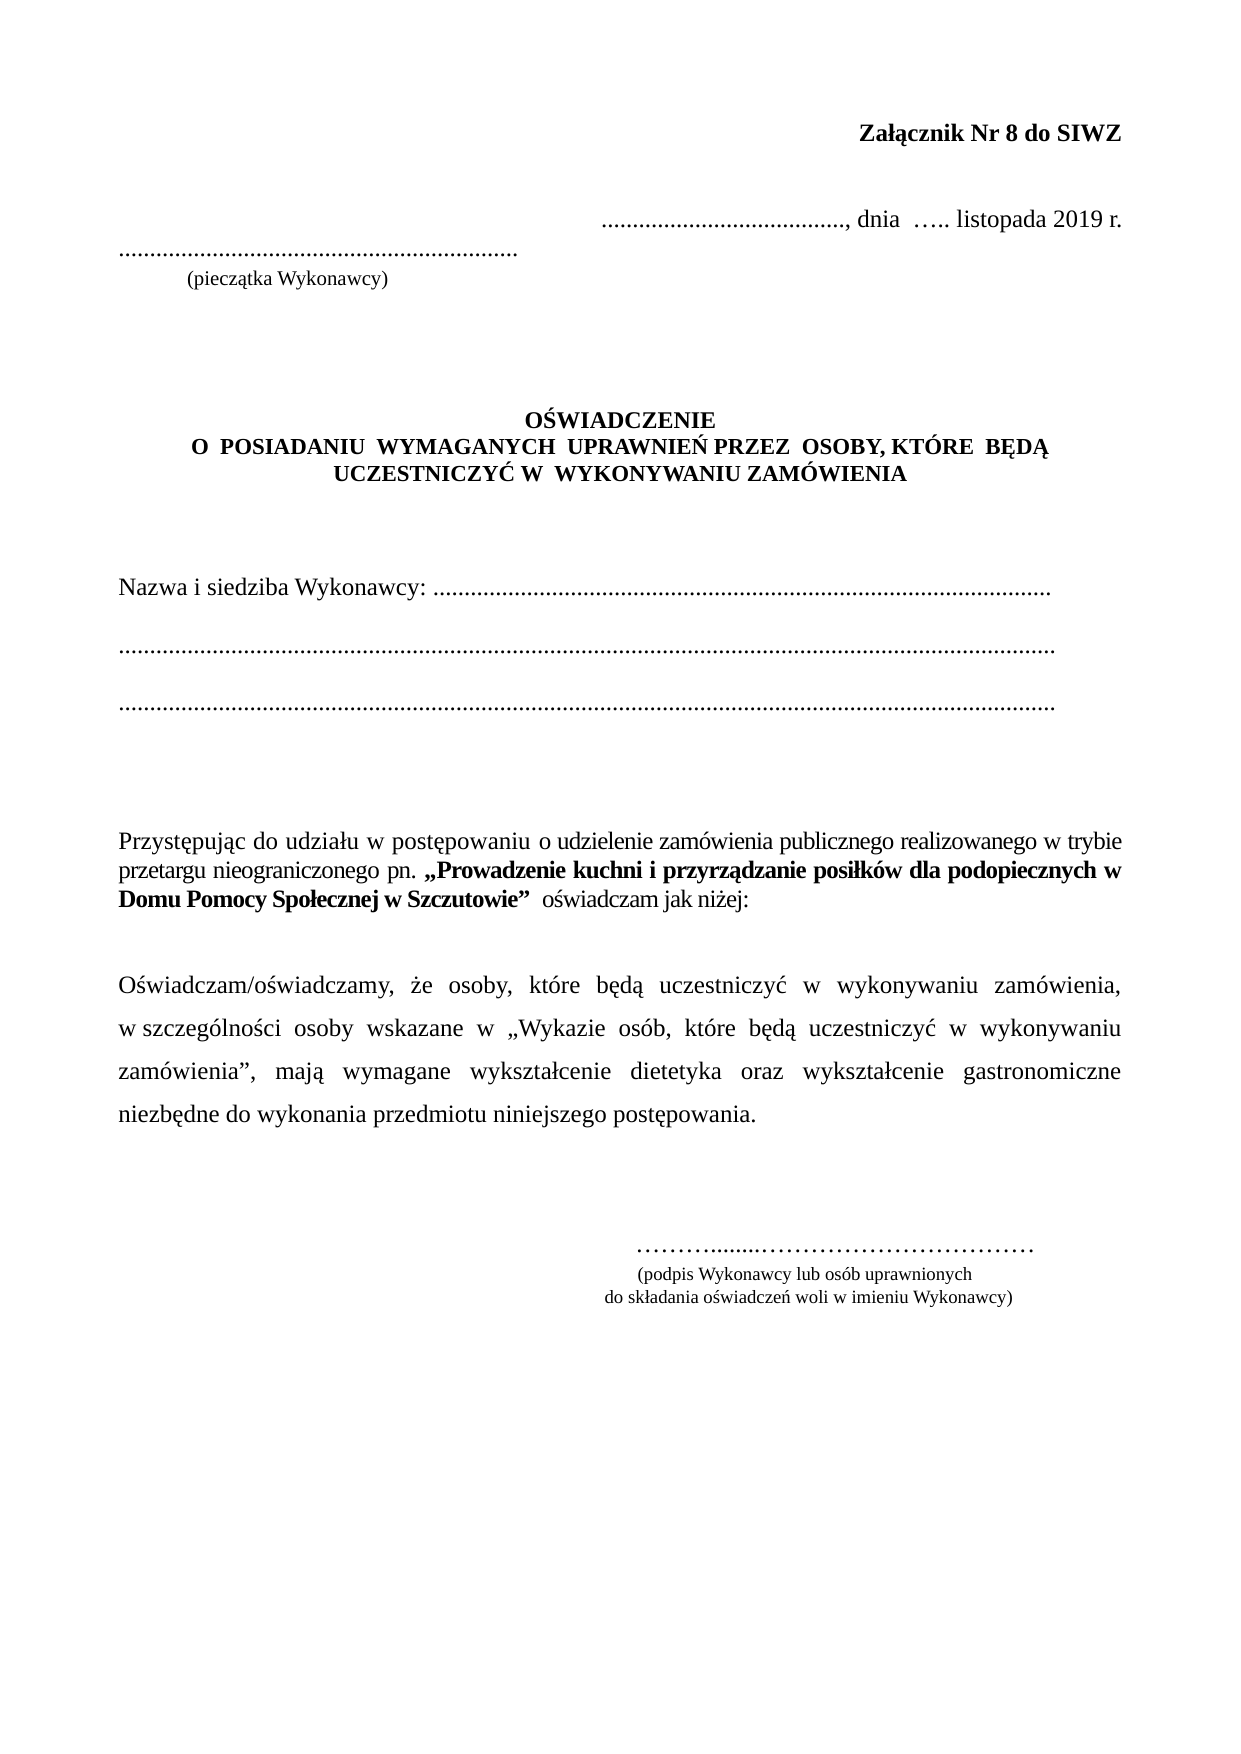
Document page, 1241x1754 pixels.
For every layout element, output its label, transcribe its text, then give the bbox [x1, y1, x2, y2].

text ...................................................................................................................................................... [118, 687, 1122, 716]
text Nazwa i siedziba Wykonawcy: ................................................................................................... [118, 572, 1122, 601]
text ................................................................ [118, 233, 1122, 262]
text (pieczątka Wykonawcy) [118, 262, 1122, 291]
text Przystępując do udziału w postępowaniu o udzielenie zamówienia publicznego realizowanego w trybie przetargu nieograniczonego pn. „Prowadzenie kuchni i przyrządzanie posiłków dla podopiecznych w Domu Pomocy Społecznej w Szczutowie” oświadczam jak niżej: [118, 826, 1122, 912]
text do składania oświadczeń woli w imieniu Wykonawcy) [118, 1286, 1122, 1308]
text ......................................., dnia ….. listopada 2019 r. [118, 204, 1122, 233]
text (podpis Wykonawcy lub osób uprawnionych [118, 1257, 1122, 1286]
text O POSIADANIU WYMAGANYCH UPRAWNIEŃ PRZEZ OSOBY, KTÓRE BĘDĄ UCZESTNICZYĆ W WYKONYWANIU ZAMÓWIENIA [118, 433, 1122, 486]
text OŚWIADCZENIE [118, 406, 1122, 433]
text Załącznik Nr 8 do SIWZ [118, 118, 1122, 147]
text Oświadczam/oświadczamy, że osoby, które będą uczestniczyć w wykonywaniu zamówienia, w szczególności osoby wskazane w „Wykazie osób, które będą uczestniczyć w wykonywaniu zamówienia”, mają wymagane wykształcenie dietetyka oraz wykształcenie gastronomiczne niezbędne do wykonania przedmiotu niniejszego postępowania. [118, 970, 1122, 1128]
text ………........…………………………… [118, 1229, 1122, 1257]
text ...................................................................................................................................................... [118, 630, 1122, 658]
